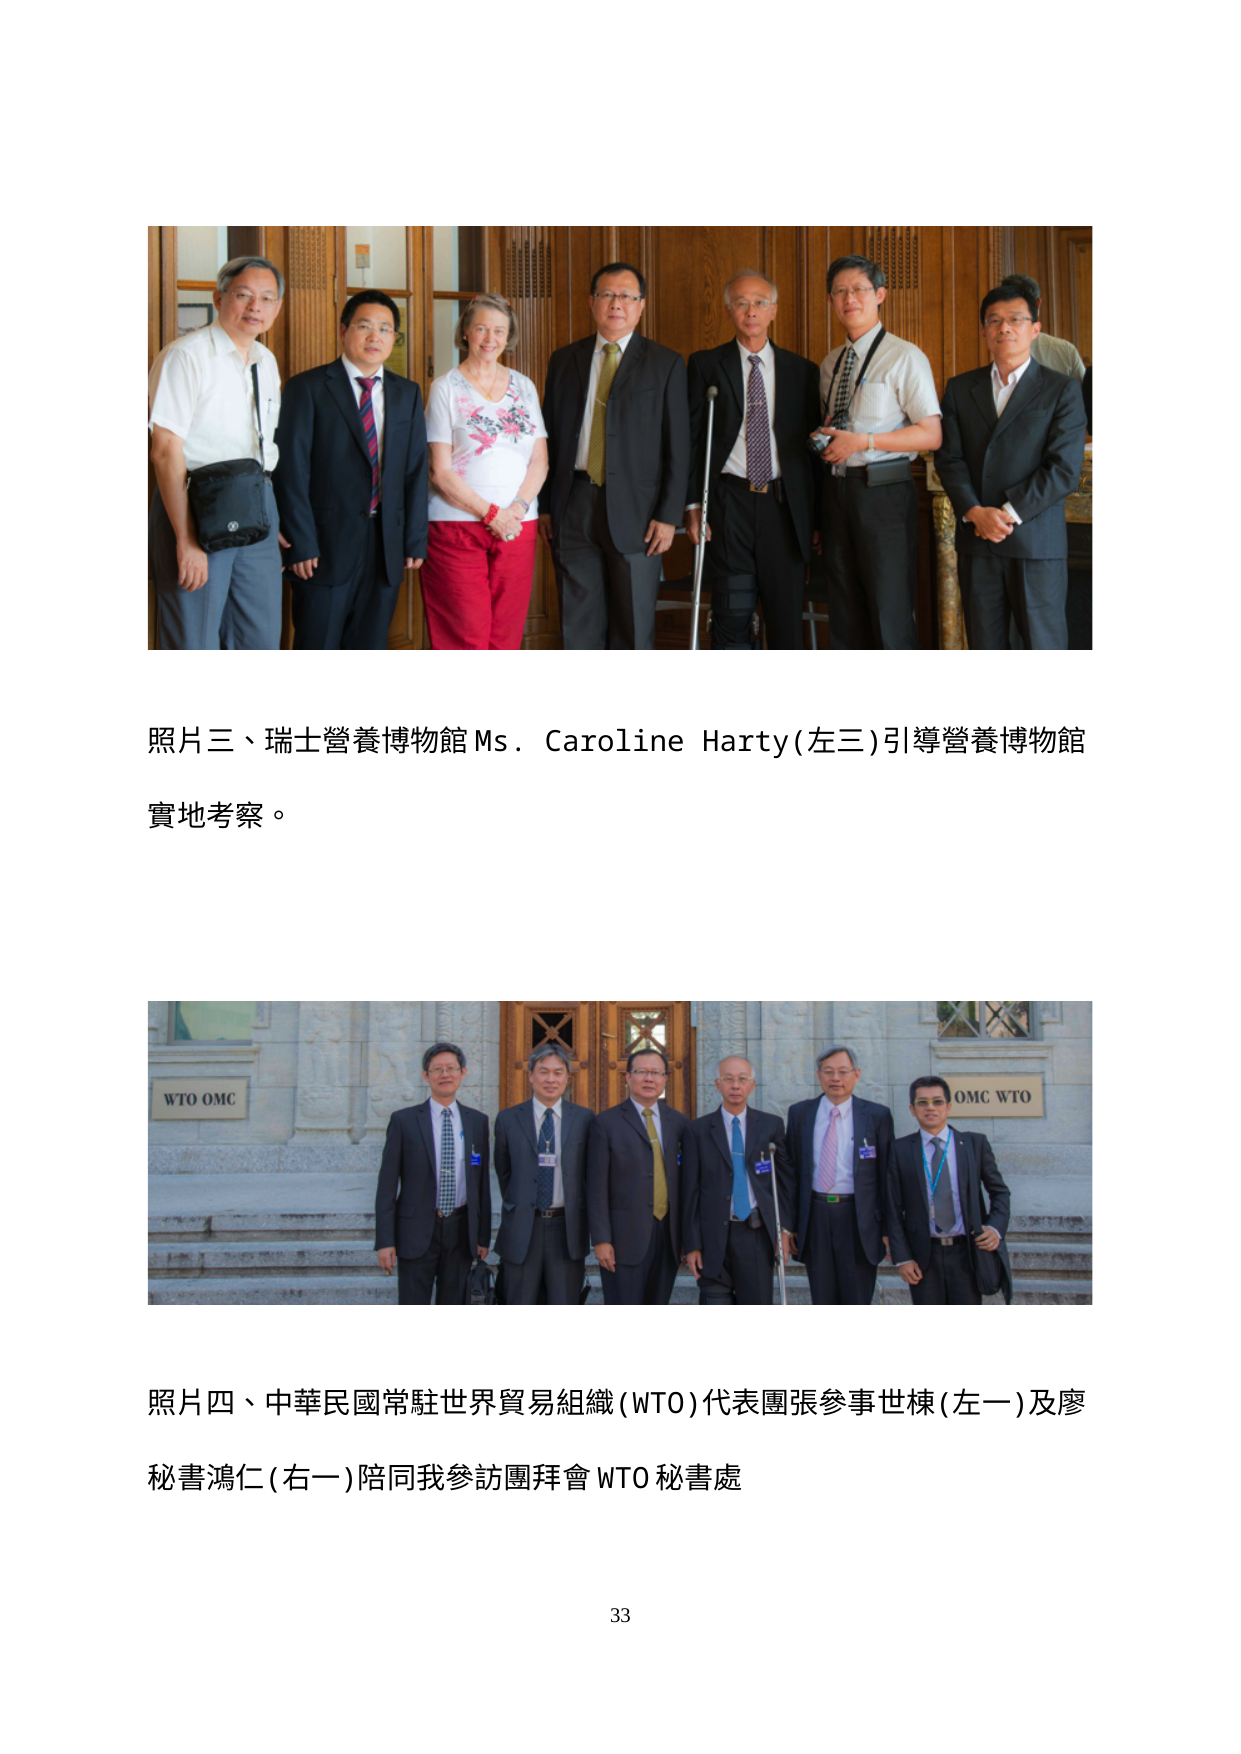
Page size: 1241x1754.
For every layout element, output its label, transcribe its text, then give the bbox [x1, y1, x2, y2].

text 照片三、瑞士營養博物館Ms. Caroline Harty(左三)引導營養博物館實地考察。 [148, 701, 1092, 851]
text 照片四、中華民國常駐世界貿易組織(WTO)代表團張參事世棟(左一)及廖秘書鴻仁(右一)陪同我參訪團拜會WTO秘書處 [148, 1363, 1092, 1513]
picture [147, 226, 1093, 650]
picture [147, 1001, 1093, 1305]
